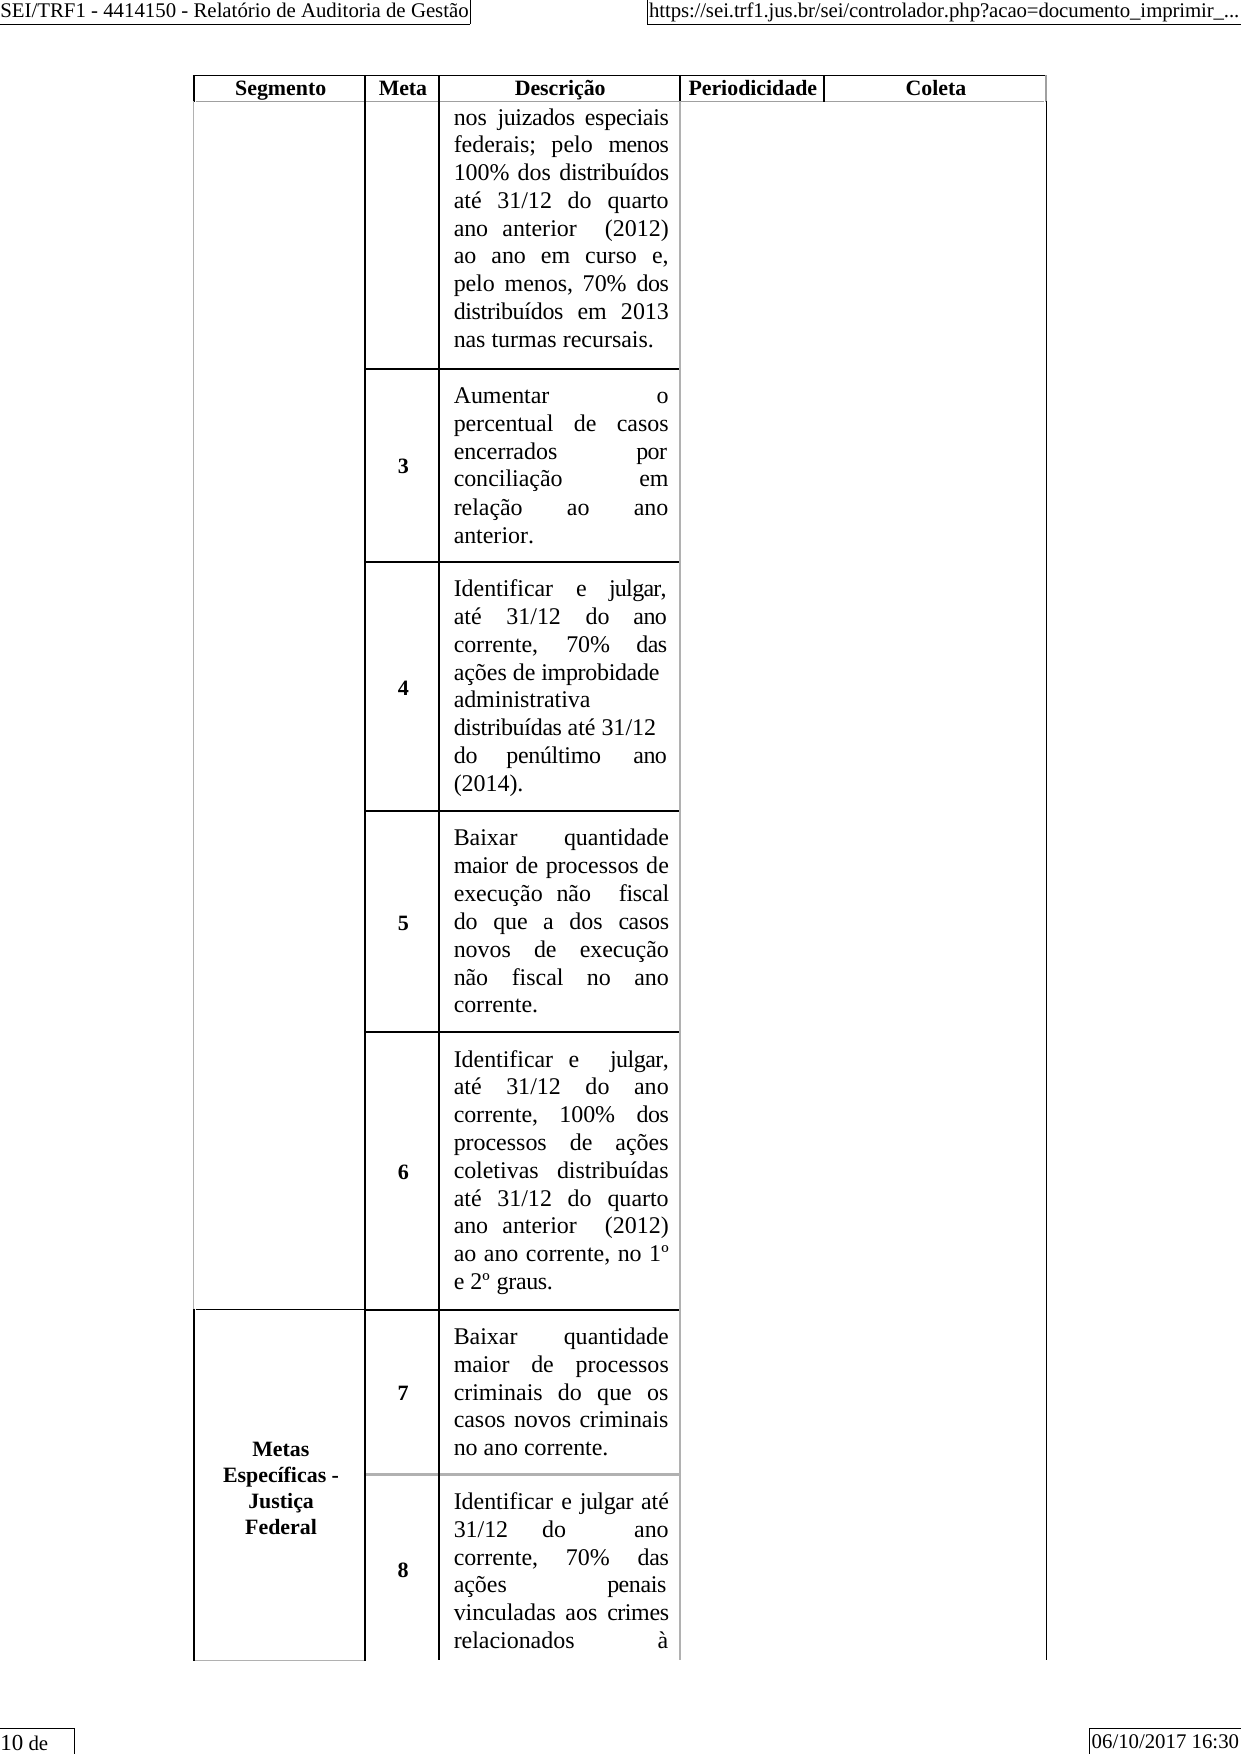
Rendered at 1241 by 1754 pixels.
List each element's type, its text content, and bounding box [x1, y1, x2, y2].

table_cell [366, 102, 438, 367]
table_cell Aumentar o percentual de casos encerrados por conciliação em relação ao ano anterior. [440, 370, 679, 561]
table_header Segmento [195, 76, 364, 101]
table_cell 4 [366, 563, 438, 810]
table_cell Baixar quantidade maior de processos criminais do que os casos novos criminais no ano corrente. [440, 1311, 679, 1473]
table_cell 6 [366, 1033, 438, 1308]
table_header Periodicidade [681, 76, 823, 101]
table_cell 3 [366, 370, 438, 561]
table_header Descrição [440, 76, 679, 101]
table_cell Identificar e julgar até 31/12 do ano corrente, 70% das ações penais vinculadas aos crimes relacionados à [440, 1476, 679, 1660]
table_cell Identificar e julgar, até 31/12 do ano corrente, 70% das ações de improbidade administrativa distribuídas até 31/12 do penúltimo ano (2014). [440, 563, 679, 810]
table_cell [681, 101, 1046, 1660]
table_cell nos juizados especiais federais; pelo menos 100% dos distribuídos até 31/12 do quarto ano anterior (2012) ao ano em curso e, pelo menos, 70% dos distribuídos em 2013 nas turmas recursais. [440, 102, 679, 367]
table_cell Baixar quantidade maior de processos de execução não fiscal do que a dos casos novos de execução não fiscal no ano corrente. [440, 812, 679, 1031]
table_cell [194, 102, 364, 1308]
table_cell 5 [366, 812, 438, 1031]
table_header Meta [366, 76, 438, 101]
table_cell 8 [366, 1476, 438, 1660]
table_cell Metas Específicas - Justiça Federal [195, 1310, 364, 1660]
table_header Coleta [825, 76, 1045, 101]
table_cell Identificar e julgar, até 31/12 do ano corrente, 100% dos processos de ações coletivas distribuídas até 31/12 do quarto ano anterior (2012) ao ano corrente, no 1º e 2º graus. [440, 1033, 679, 1308]
table_cell 7 [366, 1311, 438, 1473]
